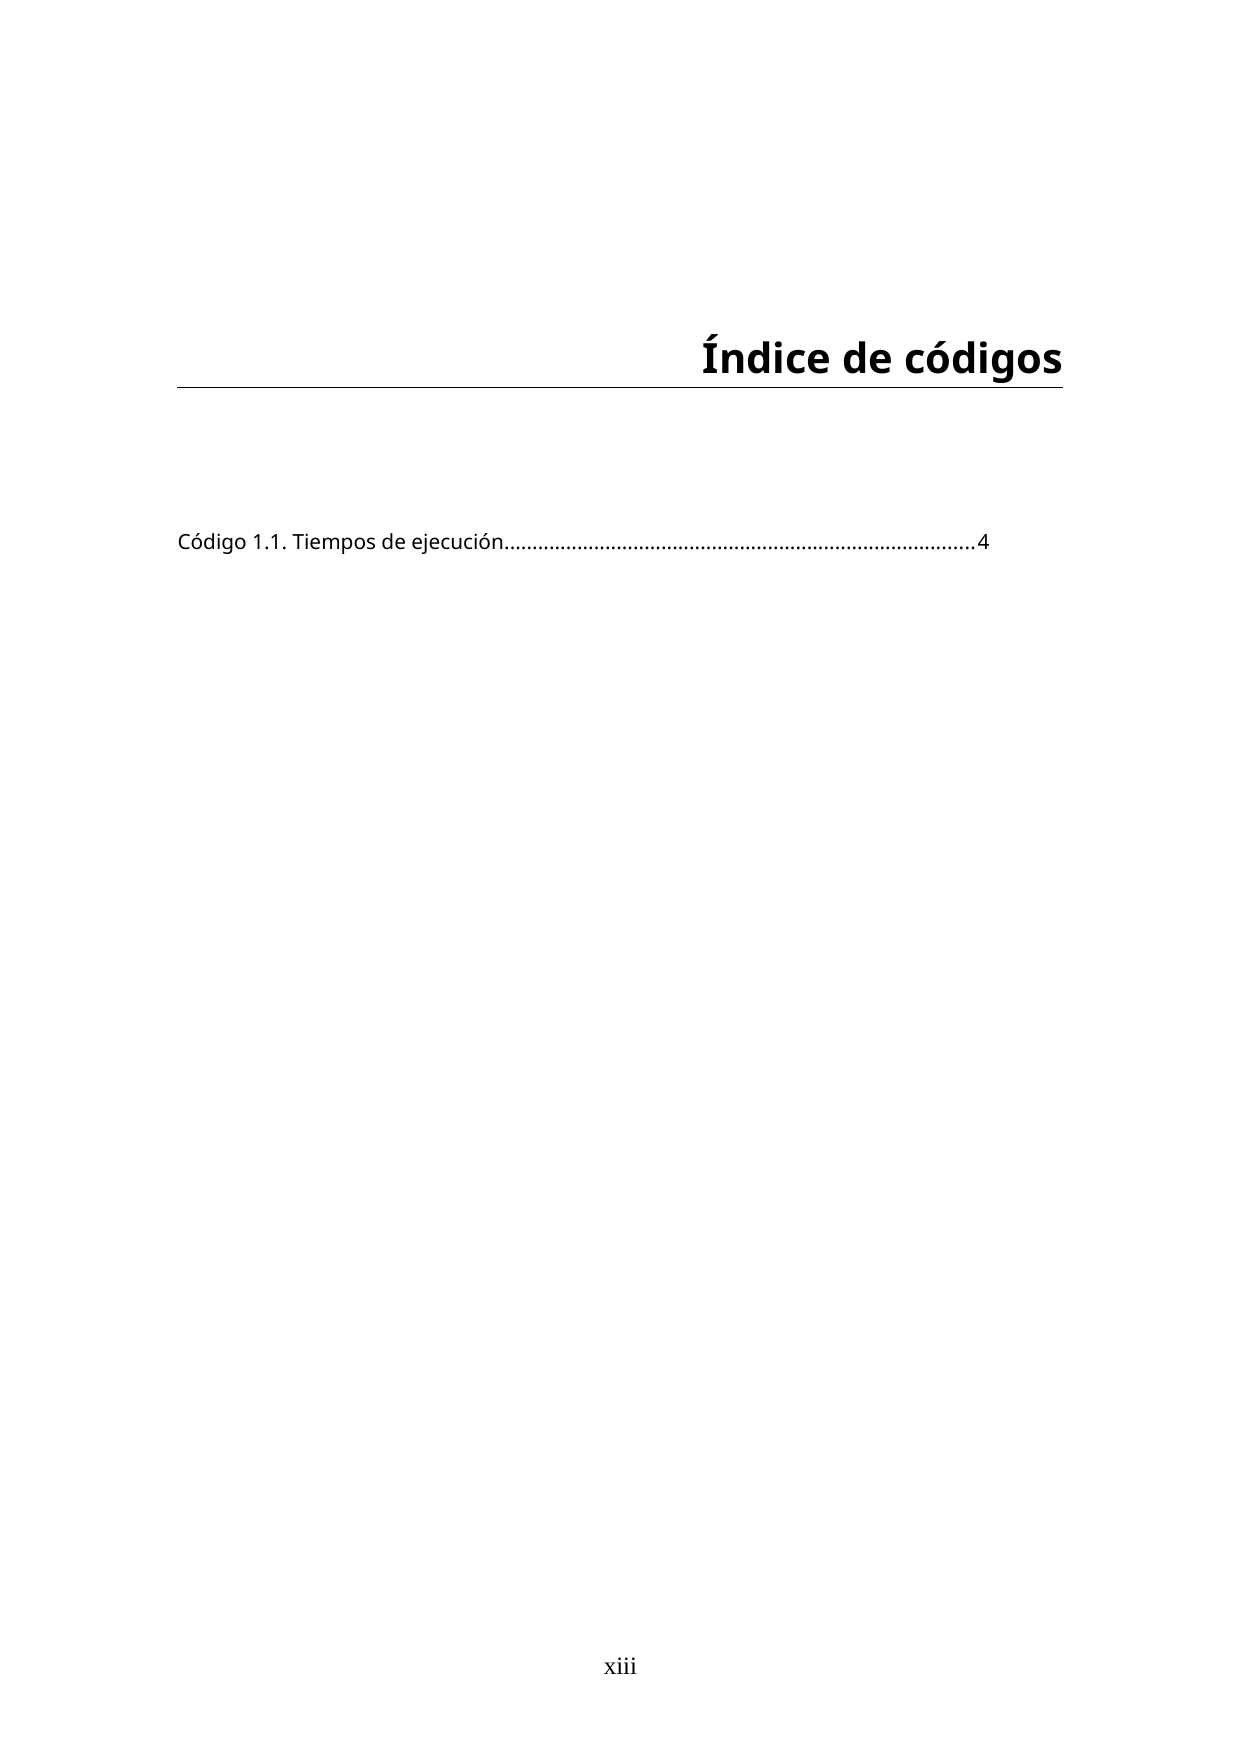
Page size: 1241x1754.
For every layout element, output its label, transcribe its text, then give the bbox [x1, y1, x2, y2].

text Código 1.1. Tiempos de ejecución 4 [177, 527, 862, 556]
text Índice de códigos [177, 329, 1063, 387]
